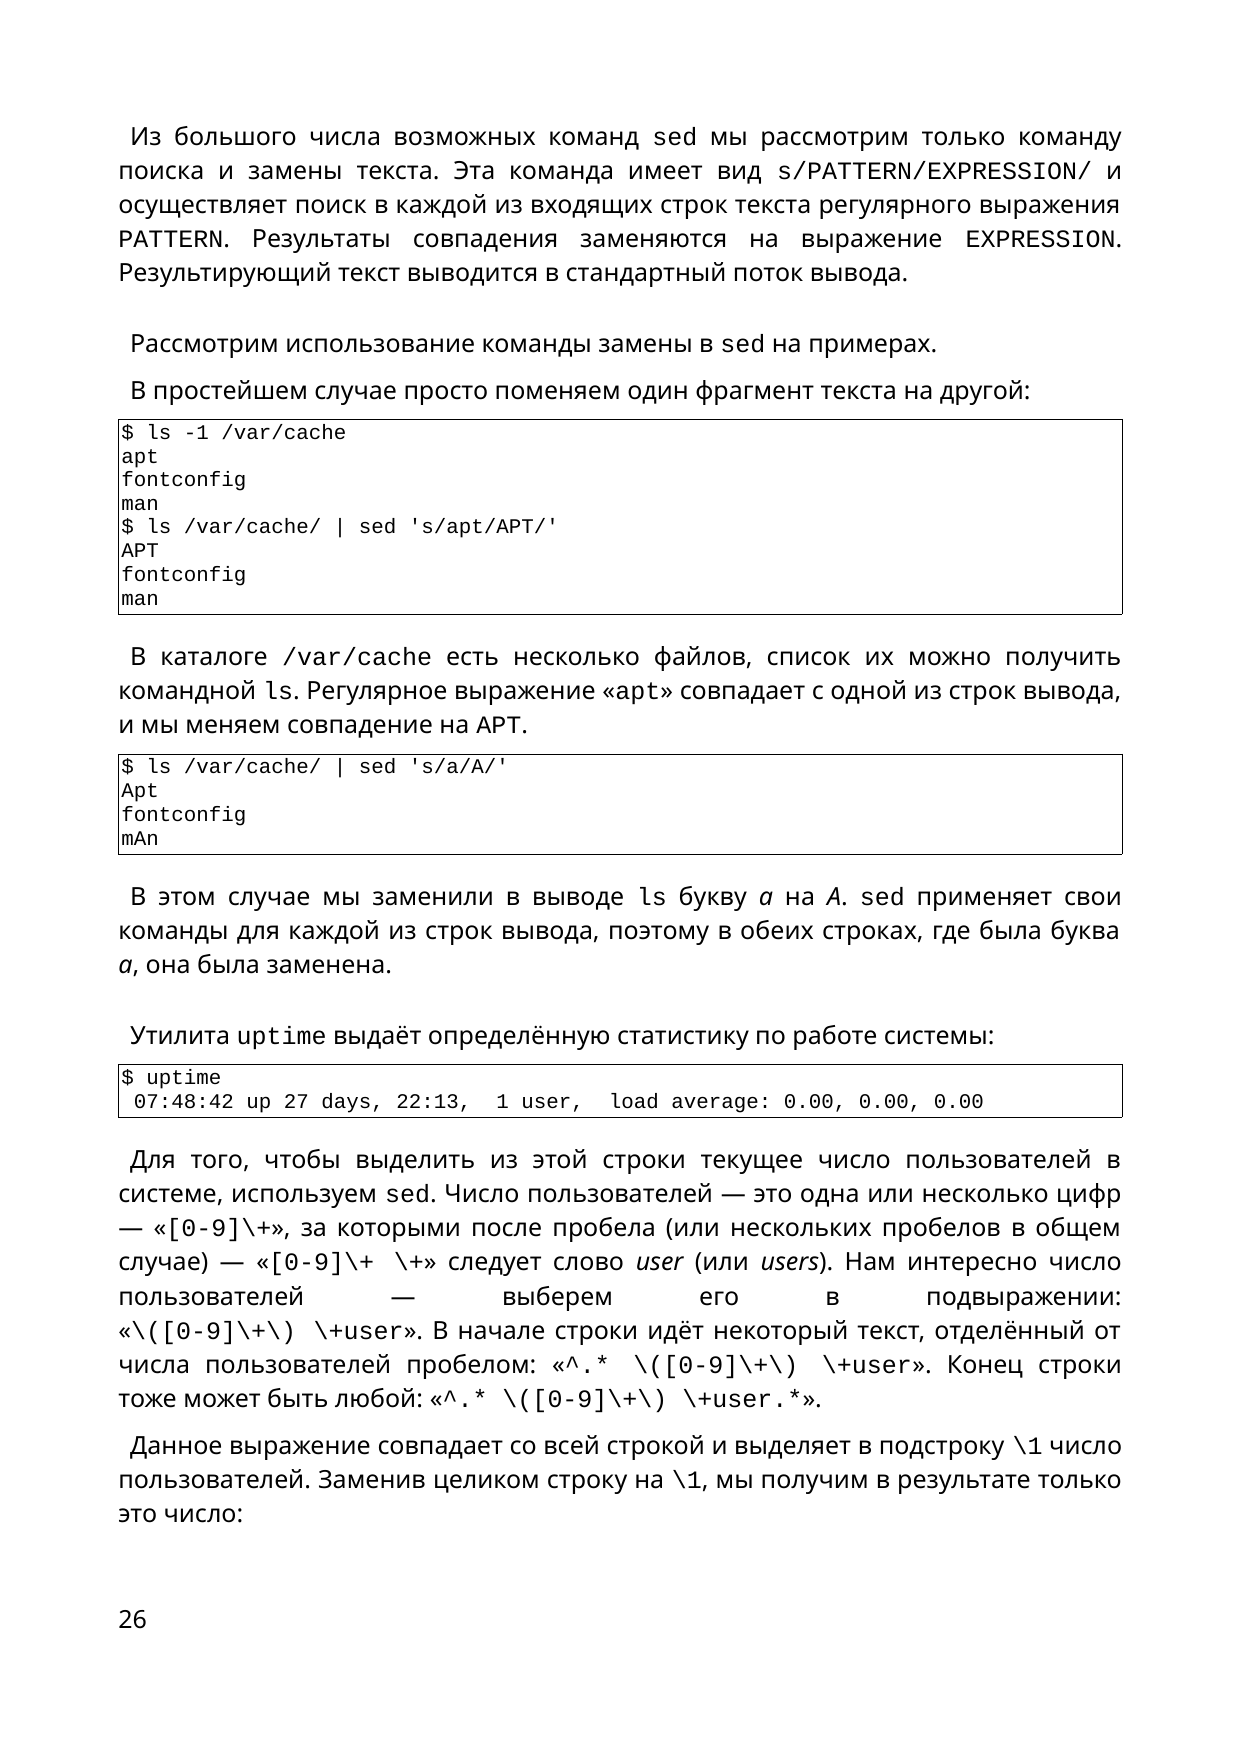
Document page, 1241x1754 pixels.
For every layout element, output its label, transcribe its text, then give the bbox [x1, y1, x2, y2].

text Рассмотрим использование команды замены в sed на примерах. [118, 326, 1122, 360]
text fontconfig [119, 466, 1122, 490]
text Данное выражение совпадает со всей строкой и выделяет в подстроку \1 число пользователей. Заменив целиком строку на \1, мы получим в результате только это число: [118, 1428, 1122, 1530]
text mAn [119, 824, 1122, 854]
text fontconfig [119, 801, 1122, 824]
text APT [119, 537, 1122, 561]
text $ uptime [119, 1065, 1122, 1088]
text fontconfig [119, 561, 1122, 584]
text Утилита uptime выдаёт определённую статистику по работе системы: [118, 1017, 1122, 1052]
text $ ls -1 /var/cache [119, 420, 1122, 443]
text Из большого числа возможных команд sed мы рассмотрим только команду поиска и замены текста. Эта команда имеет вид s/PATTERN/EXPRESSION/ и осуществляет поиск в каждой из входящих строк текста регулярного выражения PATTERN. Результаты совпадения заменяются на выражение EXPRESSION. Результирующий текст выводится в стандартный поток вывода. [118, 118, 1122, 289]
text Для того, чтобы выделить из этой строки текущее число пользователей в системе, используем sed. Число пользователей — это одна или несколько цифр — «[0-9]\+», за которыми после пробела (или нескольких пробелов в общем случае) — «[0-9]\+ \+» следует слово user (или users). Нам интересно число пользователей — выберем его в подвыражении: «\([0-9]\+\) \+user». В начале строки идёт некоторый текст, отделённый от числа пользователей пробелом: «^.* \([0-9]\+\) \+user». Конец строки тоже может быть любой: «^.* \([0-9]\+\) \+user.*». [118, 1141, 1122, 1415]
text В этом случае мы заменили в выводе ls букву a на А. sed применяет свои команды для каждой из строк вывода, поэтому в обеих строках, где была буква a, она была заменена. [118, 878, 1122, 981]
text apt [119, 443, 1122, 466]
text 07:48:42 up 27 days, 22:13, 1 user, load average: 0.00, 0.00, 0.00 [119, 1088, 1122, 1117]
text Apt [119, 777, 1122, 801]
text $ ls /var/cache/ | sed 's/apt/APT/' [119, 513, 1122, 537]
text man [119, 584, 1122, 614]
text В каталоге /var/cache есть несколько файлов, список их можно получить командной ls. Регулярное выражение «apt» совпадает с одной из строк вывода, и мы меняем совпадение на APT. [118, 638, 1122, 741]
text В простейшем случае просто поменяем один фрагмент текста на другой: [118, 372, 1122, 406]
text man [119, 490, 1122, 513]
text $ ls /var/cache/ | sed 's/a/A/' [119, 755, 1122, 777]
